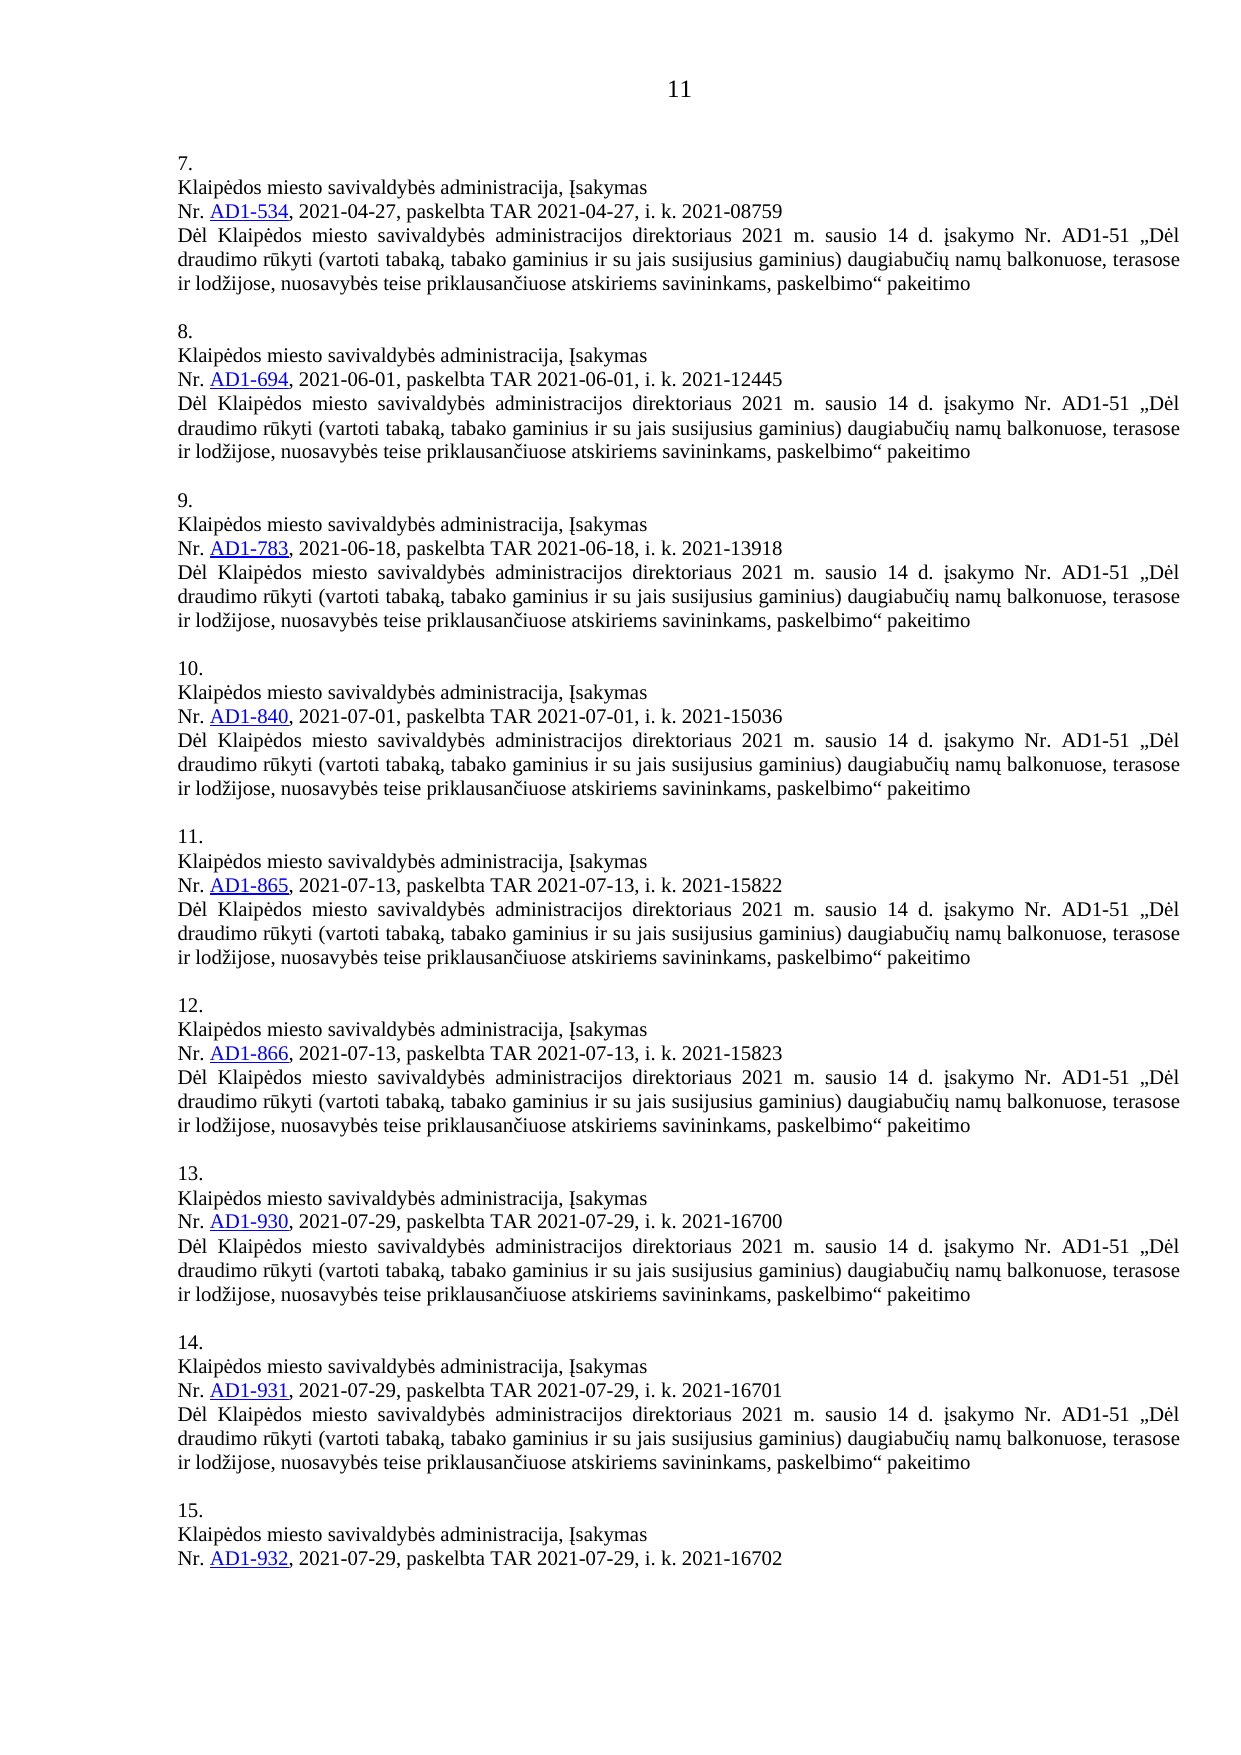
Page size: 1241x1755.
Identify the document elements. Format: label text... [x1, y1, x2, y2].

text Dėl Klaipėdos miesto savivaldybės administracijos direktoriaus 2021 m. sausio 14 d. įsakymo Nr. AD1-51 „Dėl draudimo rūkyti (vartoti tabaką, tabako gaminius ir su jais susijusius gaminius) daugiabučių namų balkonuose, terasose ir lodžijose, nuosavybės teise priklausančiuose atskiriems savininkams, paskelbimo“ pakeitimo [177, 1065, 1181, 1137]
text Klaipėdos miesto savivaldybės administracija, Įsakymas [177, 1354, 1181, 1378]
text Dėl Klaipėdos miesto savivaldybės administracijos direktoriaus 2021 m. sausio 14 d. įsakymo Nr. AD1-51 „Dėl draudimo rūkyti (vartoti tabaką, tabako gaminius ir su jais susijusius gaminius) daugiabučių namų balkonuose, terasose ir lodžijose, nuosavybės teise priklausančiuose atskiriems savininkams, paskelbimo“ pakeitimo [177, 728, 1181, 800]
text 14. [177, 1330, 1181, 1354]
text Nr. AD1-694, 2021-06-01, paskelbta TAR 2021-06-01, i. k. 2021-12445 [177, 367, 1181, 391]
text Dėl Klaipėdos miesto savivaldybės administracijos direktoriaus 2021 m. sausio 14 d. įsakymo Nr. AD1-51 „Dėl draudimo rūkyti (vartoti tabaką, tabako gaminius ir su jais susijusius gaminius) daugiabučių namų balkonuose, terasose ir lodžijose, nuosavybės teise priklausančiuose atskiriems savininkams, paskelbimo“ pakeitimo [177, 560, 1181, 632]
text Nr. AD1-534, 2021-04-27, paskelbta TAR 2021-04-27, i. k. 2021-08759 [177, 199, 1181, 223]
text Klaipėdos miesto savivaldybės administracija, Įsakymas [177, 1522, 1181, 1546]
text Nr. AD1-930, 2021-07-29, paskelbta TAR 2021-07-29, i. k. 2021-16700 [177, 1209, 1181, 1233]
text Dėl Klaipėdos miesto savivaldybės administracijos direktoriaus 2021 m. sausio 14 d. įsakymo Nr. AD1-51 „Dėl draudimo rūkyti (vartoti tabaką, tabako gaminius ir su jais susijusius gaminius) daugiabučių namų balkonuose, terasose ir lodžijose, nuosavybės teise priklausančiuose atskiriems savininkams, paskelbimo“ pakeitimo [177, 223, 1181, 295]
text Klaipėdos miesto savivaldybės administracija, Įsakymas [177, 848, 1181, 873]
text Klaipėdos miesto savivaldybės administracija, Įsakymas [177, 1185, 1181, 1209]
text Klaipėdos miesto savivaldybės administracija, Įsakymas [177, 175, 1181, 199]
text 7. [177, 151, 1181, 175]
text 11. [177, 824, 1181, 848]
text Nr. AD1-783, 2021-06-18, paskelbta TAR 2021-06-18, i. k. 2021-13918 [177, 536, 1181, 560]
text Klaipėdos miesto savivaldybės administracija, Įsakymas [177, 680, 1181, 704]
text Nr. AD1-931, 2021-07-29, paskelbta TAR 2021-07-29, i. k. 2021-16701 [177, 1378, 1181, 1402]
text Nr. AD1-866, 2021-07-13, paskelbta TAR 2021-07-13, i. k. 2021-15823 [177, 1041, 1181, 1065]
text 15. [177, 1498, 1181, 1522]
text Nr. AD1-932, 2021-07-29, paskelbta TAR 2021-07-29, i. k. 2021-16702 [177, 1546, 1181, 1570]
text Klaipėdos miesto savivaldybės administracija, Įsakymas [177, 343, 1181, 367]
text 10. [177, 656, 1181, 680]
text 13. [177, 1161, 1181, 1185]
text Dėl Klaipėdos miesto savivaldybės administracijos direktoriaus 2021 m. sausio 14 d. įsakymo Nr. AD1-51 „Dėl draudimo rūkyti (vartoti tabaką, tabako gaminius ir su jais susijusius gaminius) daugiabučių namų balkonuose, terasose ir lodžijose, nuosavybės teise priklausančiuose atskiriems savininkams, paskelbimo“ pakeitimo [177, 897, 1181, 969]
text Nr. AD1-840, 2021-07-01, paskelbta TAR 2021-07-01, i. k. 2021-15036 [177, 704, 1181, 728]
text 9. [177, 488, 1181, 512]
text Klaipėdos miesto savivaldybės administracija, Įsakymas [177, 512, 1181, 536]
text Nr. AD1-865, 2021-07-13, paskelbta TAR 2021-07-13, i. k. 2021-15822 [177, 873, 1181, 897]
text 8. [177, 319, 1181, 343]
text Dėl Klaipėdos miesto savivaldybės administracijos direktoriaus 2021 m. sausio 14 d. įsakymo Nr. AD1-51 „Dėl draudimo rūkyti (vartoti tabaką, tabako gaminius ir su jais susijusius gaminius) daugiabučių namų balkonuose, terasose ir lodžijose, nuosavybės teise priklausančiuose atskiriems savininkams, paskelbimo“ pakeitimo [177, 1402, 1181, 1474]
text Klaipėdos miesto savivaldybės administracija, Įsakymas [177, 1017, 1181, 1041]
text Dėl Klaipėdos miesto savivaldybės administracijos direktoriaus 2021 m. sausio 14 d. įsakymo Nr. AD1-51 „Dėl draudimo rūkyti (vartoti tabaką, tabako gaminius ir su jais susijusius gaminius) daugiabučių namų balkonuose, terasose ir lodžijose, nuosavybės teise priklausančiuose atskiriems savininkams, paskelbimo“ pakeitimo [177, 1233, 1181, 1306]
text 12. [177, 993, 1181, 1017]
text Dėl Klaipėdos miesto savivaldybės administracijos direktoriaus 2021 m. sausio 14 d. įsakymo Nr. AD1-51 „Dėl draudimo rūkyti (vartoti tabaką, tabako gaminius ir su jais susijusius gaminius) daugiabučių namų balkonuose, terasose ir lodžijose, nuosavybės teise priklausančiuose atskiriems savininkams, paskelbimo“ pakeitimo [177, 391, 1181, 463]
